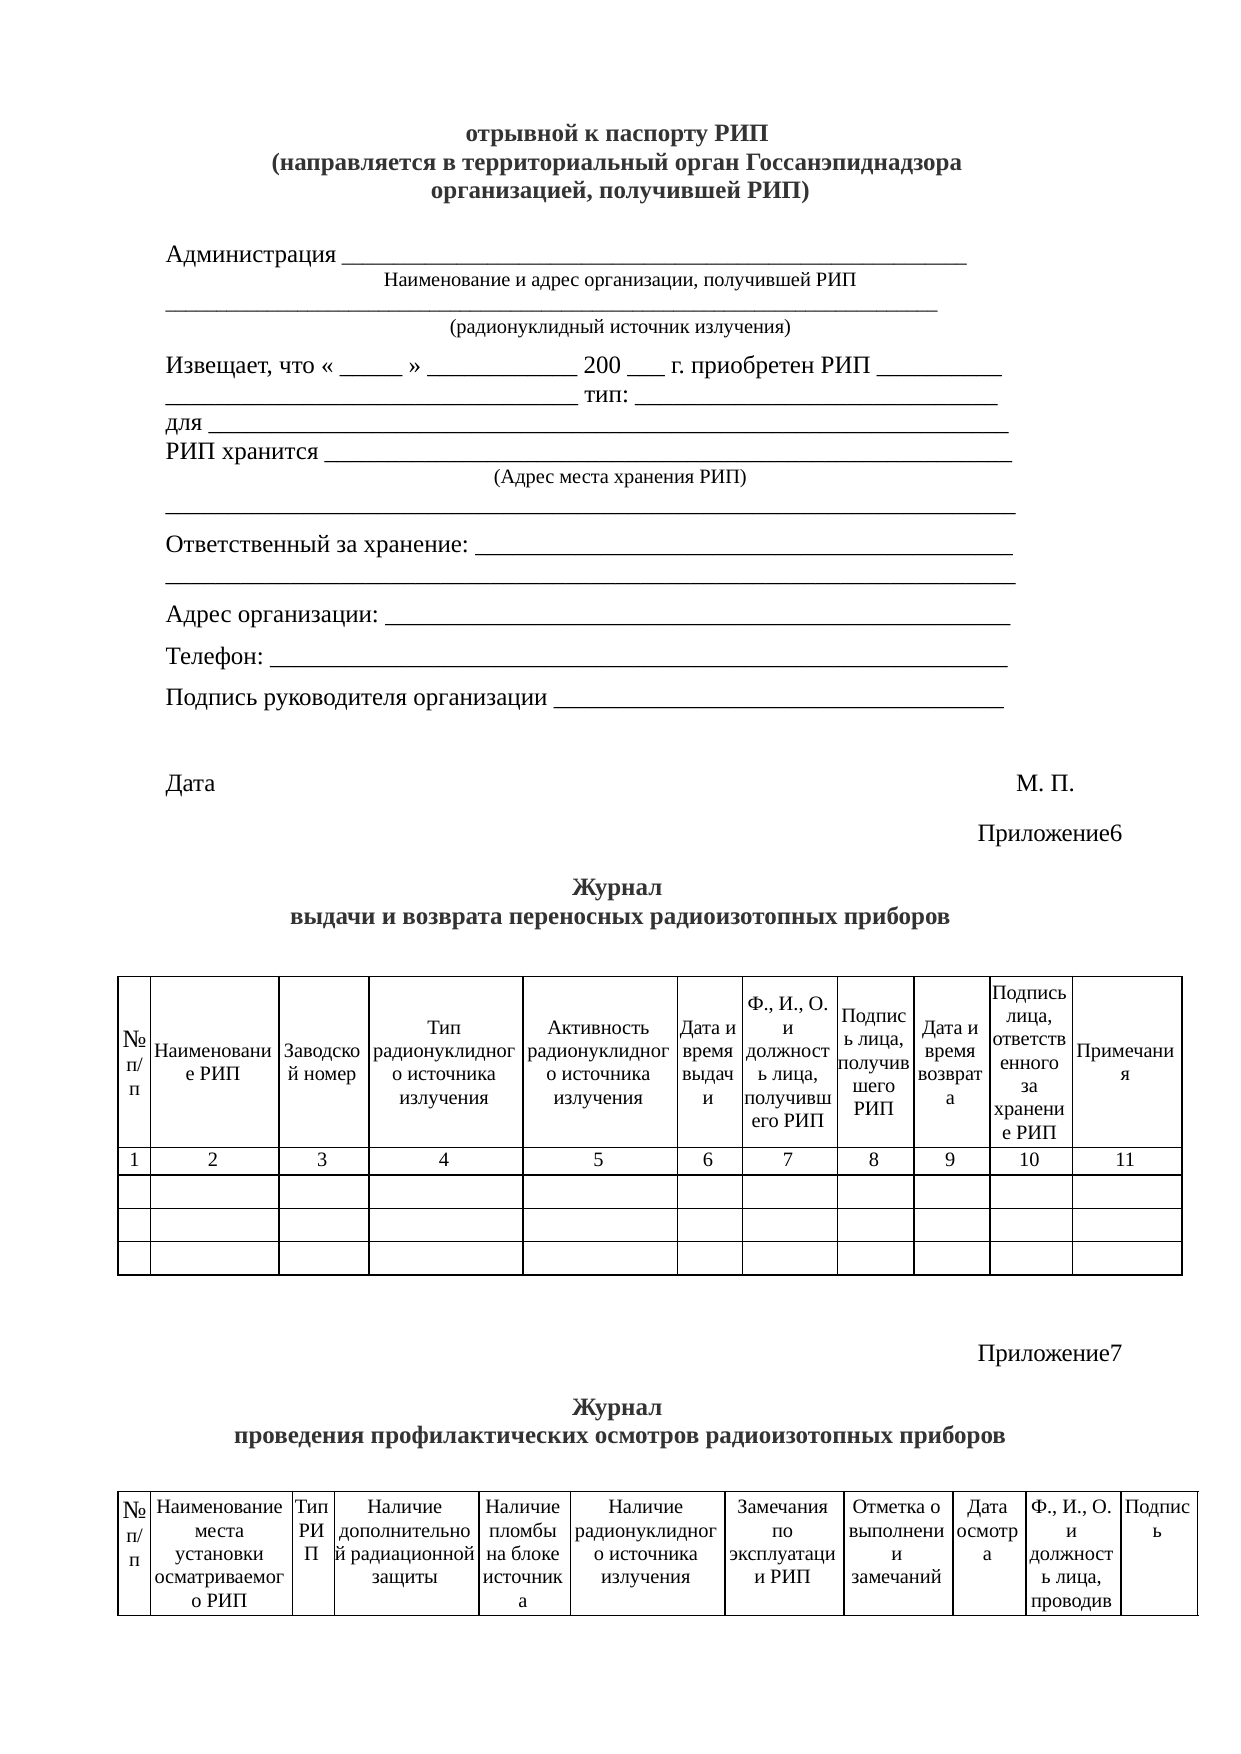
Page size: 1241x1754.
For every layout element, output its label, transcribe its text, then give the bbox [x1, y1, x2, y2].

table_cell [915, 1242, 989, 1274]
table_cell [370, 1242, 522, 1274]
table_cell [1073, 1242, 1181, 1274]
table_cell [119, 1242, 150, 1274]
table_cell 5 [524, 1148, 677, 1174]
table_cell [743, 1176, 837, 1207]
table_cell [151, 1209, 278, 1241]
table_header Наименование РИП [151, 977, 278, 1146]
table_header Активность радионуклидного источника излучения [524, 977, 677, 1146]
table_cell 7 [743, 1148, 837, 1174]
table_cell [1073, 1209, 1181, 1241]
table_header Наличие дополнительной радиационной защиты [335, 1492, 478, 1614]
table_header Примечания [1073, 977, 1181, 1146]
table_cell [280, 1209, 368, 1241]
table_cell [280, 1176, 368, 1207]
table_cell [991, 1209, 1072, 1241]
table_cell 8 [838, 1148, 913, 1174]
table_header Наличие радионуклидного источника излучения [571, 1492, 724, 1614]
table_cell [1073, 1176, 1181, 1207]
table_header Подпись лица, получившего РИП [838, 977, 913, 1146]
table_cell [370, 1176, 522, 1207]
table_cell 9 [915, 1148, 989, 1174]
table_header Тип РИП [293, 1492, 334, 1614]
table_header № п/п [119, 977, 150, 1146]
table_header Дата и время выдачи [678, 977, 742, 1146]
table_cell 3 [280, 1148, 368, 1174]
table_cell [151, 1176, 278, 1207]
table_cell [524, 1176, 677, 1207]
table_cell [280, 1242, 368, 1274]
table_cell [838, 1209, 913, 1241]
table_cell 1 [119, 1148, 150, 1174]
table_cell [991, 1242, 1072, 1274]
table_cell [915, 1209, 989, 1241]
table_cell [991, 1176, 1072, 1207]
table_header Ф., И., О. и должность лица, проводив [1027, 1492, 1120, 1614]
table_cell [524, 1242, 677, 1274]
text Журнал выдачи и возврата переносных радиоизотопных приборов [118, 872, 1122, 929]
table_cell [743, 1209, 837, 1241]
subtitle Приложение7 [118, 1329, 1122, 1367]
table_cell [915, 1176, 989, 1207]
table_header Замечания по эксплуатации РИП [726, 1492, 843, 1614]
subtitle Приложение6 [118, 809, 1122, 847]
text отрывной к паспорту РИП (направляется в территориальный орган Госсанэпиднадзора организацией, получившей РИП) [118, 118, 1122, 204]
table_cell [838, 1242, 913, 1274]
table_cell [524, 1209, 677, 1241]
table_cell [678, 1242, 742, 1274]
table_header № п/п [119, 1492, 150, 1614]
table_cell М. П. [620, 768, 1075, 797]
table_cell [743, 1242, 837, 1274]
table_header Администрация ____________________________________________________________ Наименование и адрес организации, получившей РИП ____________________________________________________________________________ (радионуклидный источник излучения) Извещает, что « _____ » ____________ 200 ___ г. приобретен РИП __________ _________________________________ тип: _____________________________ для ________________________________________________________________ РИП хранится _______________________________________________________ (Адрес места хранения РИП) ____________________________________________________________________ Ответственный за хранение: ___________________________________________ ____________________________________________________________________ Адрес организации: __________________________________________________ Телефон: ___________________________________________________________ Подпись руководителя организации ____________________________________ [165, 239, 1075, 768]
table_header Наименование места установки осматриваемого РИП [151, 1492, 292, 1614]
table_header Дата осмотра [954, 1492, 1025, 1614]
table_cell 4 [370, 1148, 522, 1174]
table_cell [151, 1242, 278, 1274]
table_header Наличие пломбы на блоке источника [480, 1492, 570, 1614]
table_cell 2 [151, 1148, 278, 1174]
table_header Подпись лица, ответственного за хранение РИП [991, 977, 1072, 1146]
table_cell 11 [1073, 1148, 1181, 1174]
table_cell Дата [165, 768, 620, 797]
table_header Отметка о выполнении замечаний [845, 1492, 952, 1614]
text Журнал проведения профилактических осмотров радиоизотопных приборов [118, 1392, 1122, 1449]
table_header Подпись [1122, 1492, 1197, 1614]
table_cell [678, 1176, 742, 1207]
table_cell [838, 1176, 913, 1207]
table_header Ф., И., О. и должность лица, получившего РИП [743, 977, 837, 1146]
table_cell 6 [678, 1148, 742, 1174]
table_cell [119, 1176, 150, 1207]
table_cell [119, 1209, 150, 1241]
table_header Заводской номер [280, 977, 368, 1146]
table_cell 10 [991, 1148, 1072, 1174]
table_cell [678, 1209, 742, 1241]
table_cell [370, 1209, 522, 1241]
table_header Тип радионуклидного источника излучения [370, 977, 522, 1146]
table_header Дата и время возврата [915, 977, 989, 1146]
